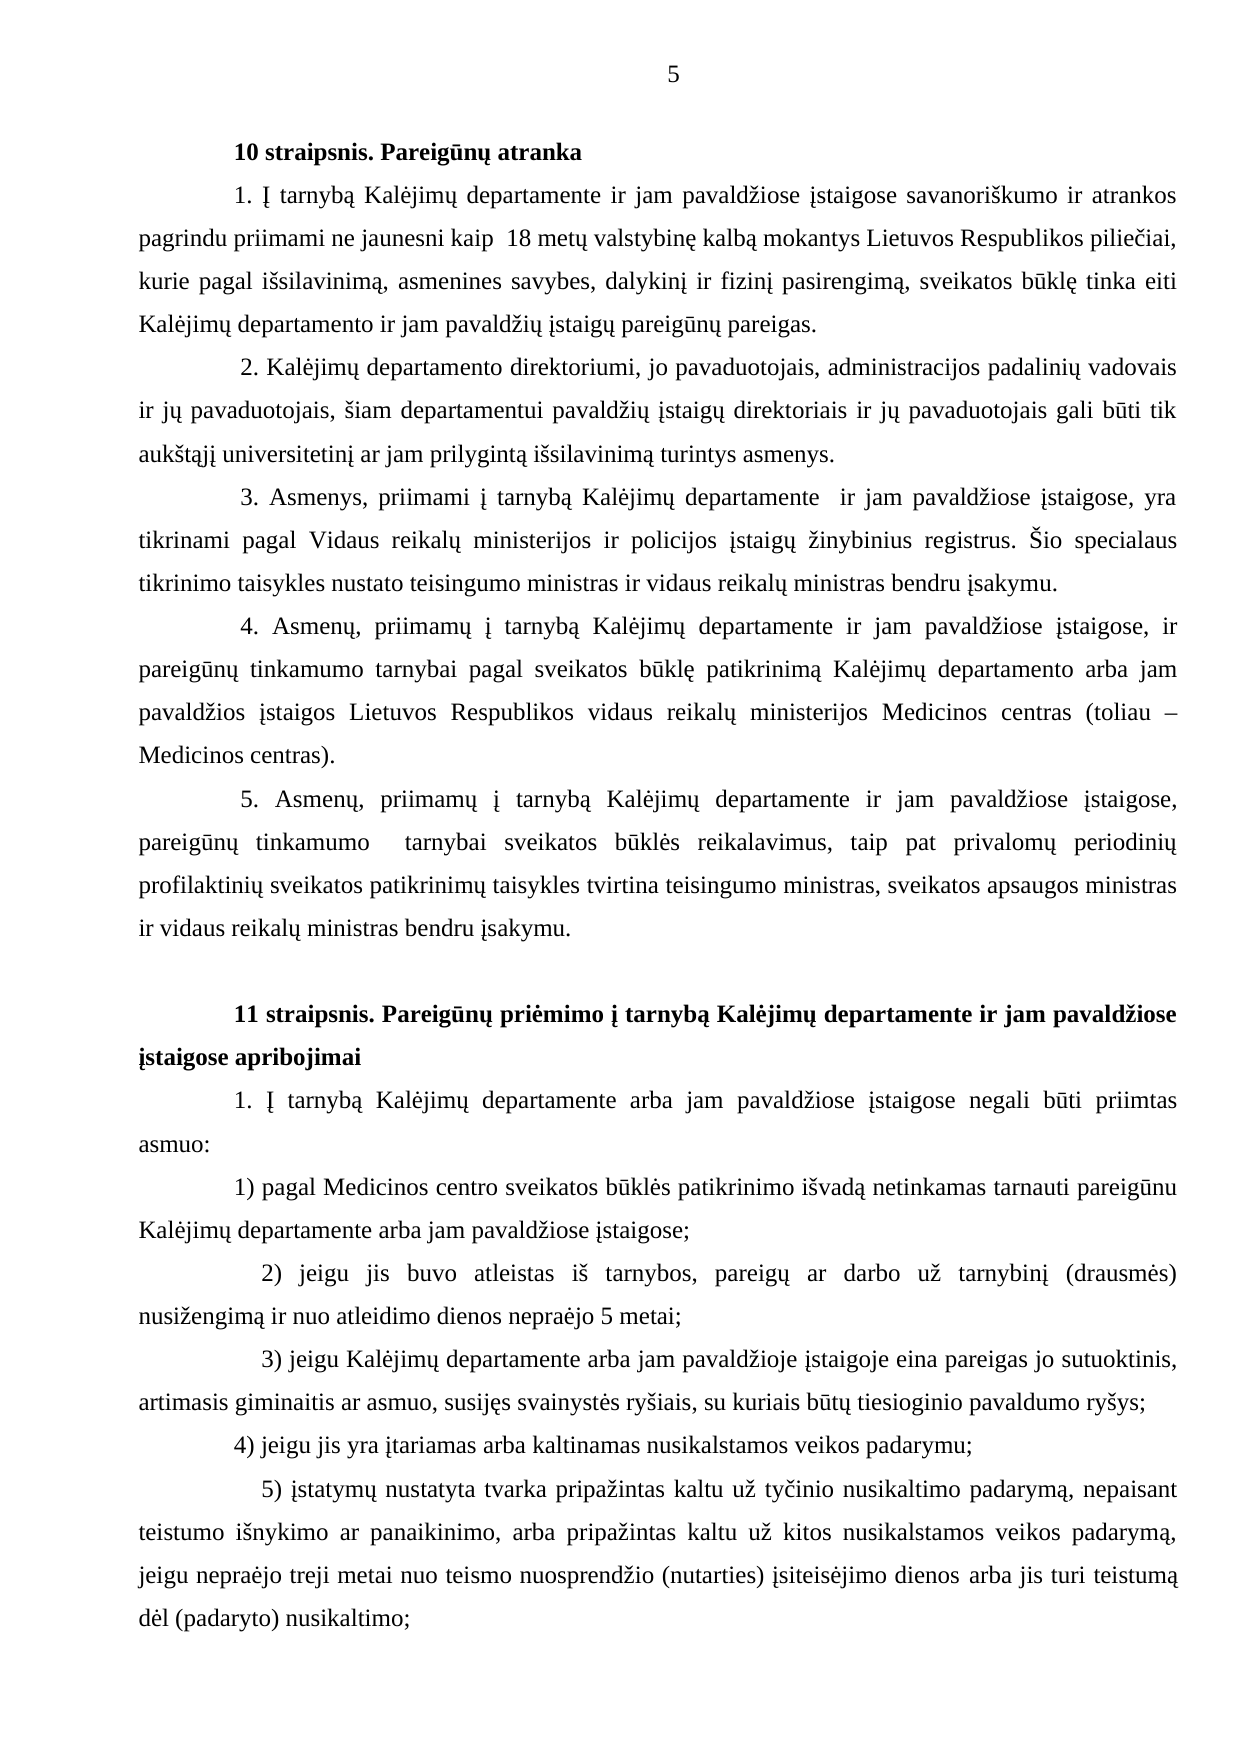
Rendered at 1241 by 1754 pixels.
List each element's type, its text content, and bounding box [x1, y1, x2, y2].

text 1. Į tarnybą Kalėjimų departamente arba jam pavaldžiose įstaigose negali būti priimtas asmuo: [138, 1086, 1178, 1157]
text 2. Kalėjimų departamento direktoriumi, jo pavaduotojais, administracijos padalinių vadovais ir jų pavaduotojais, šiam departamentui pavaldžių įstaigų direktoriais ir jų pavaduotojais gali būti tik aukštąjį universitetinį ar jam prilygintą išsilavinimą turintys asmenys. [138, 352, 1178, 467]
text 11 straipsnis. Pareigūnų priėmimo į tarnybą Kalėjimų departamente ir jam pavaldžiose įstaigose apribojimai [138, 999, 1178, 1071]
text 1. Į tarnybą Kalėjimų departamente ir jam pavaldžiose įstaigose savanoriškumo ir atrankos pagrindu priimami ne jaunesni kaip 18 metų valstybinę kalbą mokantys Lietuvos Respublikos piliečiai, kurie pagal išsilavinimą, asmenines savybes, dalykinį ir fizinį pasirengimą, sveikatos būklę tinka eiti Kalėjimų departamento ir jam pavaldžių įstaigų pareigūnų pareigas. [138, 180, 1178, 338]
text 3. Asmenys, priimami į tarnybą Kalėjimų departamente ir jam pavaldžiose įstaigose, yra tikrinami pagal Vidaus reikalų ministerijos ir policijos įstaigų žinybinius registrus. Šio specialaus tikrinimo taisykles nustato teisingumo ministras ir vidaus reikalų ministras bendru įsakymu. [138, 482, 1178, 597]
text 5. Asmenų, priimamų į tarnybą Kalėjimų departamente ir jam pavaldžiose įstaigose, pareigūnų tinkamumo tarnybai sveikatos būklės reikalavimus, taip pat privalomų periodinių profilaktinių sveikatos patikrinimų taisykles tvirtina teisingumo ministras, sveikatos apsaugos ministras ir vidaus reikalų ministras bendru įsakymu. [138, 784, 1178, 942]
text 10 straipsnis. Pareigūnų atranka [138, 137, 1178, 166]
text 3) jeigu Kalėjimų departamente arba jam pavaldžioje įstaigoje eina pareigas jo sutuoktinis, artimasis giminaitis ar asmuo, susijęs svainystės ryšiais, su kuriais būtų tiesioginio pavaldumo ryšys; [138, 1344, 1178, 1416]
text 1) pagal Medicinos centro sveikatos būklės patikrinimo išvadą netinkamas tarnauti pareigūnu Kalėjimų departamente arba jam pavaldžiose įstaigose; [138, 1172, 1178, 1244]
text 2) jeigu jis buvo atleistas iš tarnybos, pareigų ar darbo už tarnybinį (drausmės) nusižengimą ir nuo atleidimo dienos nepraėjo 5 metai; [138, 1258, 1178, 1330]
text 4) jeigu jis yra įtariamas arba kaltinamas nusikalstamos veikos padarymu; [138, 1431, 1178, 1459]
text 5) įstatymų nustatyta tvarka pripažintas kaltu už tyčinio nusikaltimo padarymą, nepaisant teistumo išnykimo ar panaikinimo, arba pripažintas kaltu už kitos nusikalstamos veikos padarymą, jeigu nepraėjo treji metai nuo teismo nuosprendžio (nutarties) įsiteisėjimo dienos arba jis turi teistumą dėl (padaryto) nusikaltimo; [138, 1474, 1178, 1632]
text 4. Asmenų, priimamų į tarnybą Kalėjimų departamente ir jam pavaldžiose įstaigose, ir pareigūnų tinkamumo tarnybai pagal sveikatos būklę patikrinimą Kalėjimų departamento arba jam pavaldžios įstaigos Lietuvos Respublikos vidaus reikalų ministerijos Medicinos centras (toliau – Medicinos centras). [138, 611, 1178, 769]
